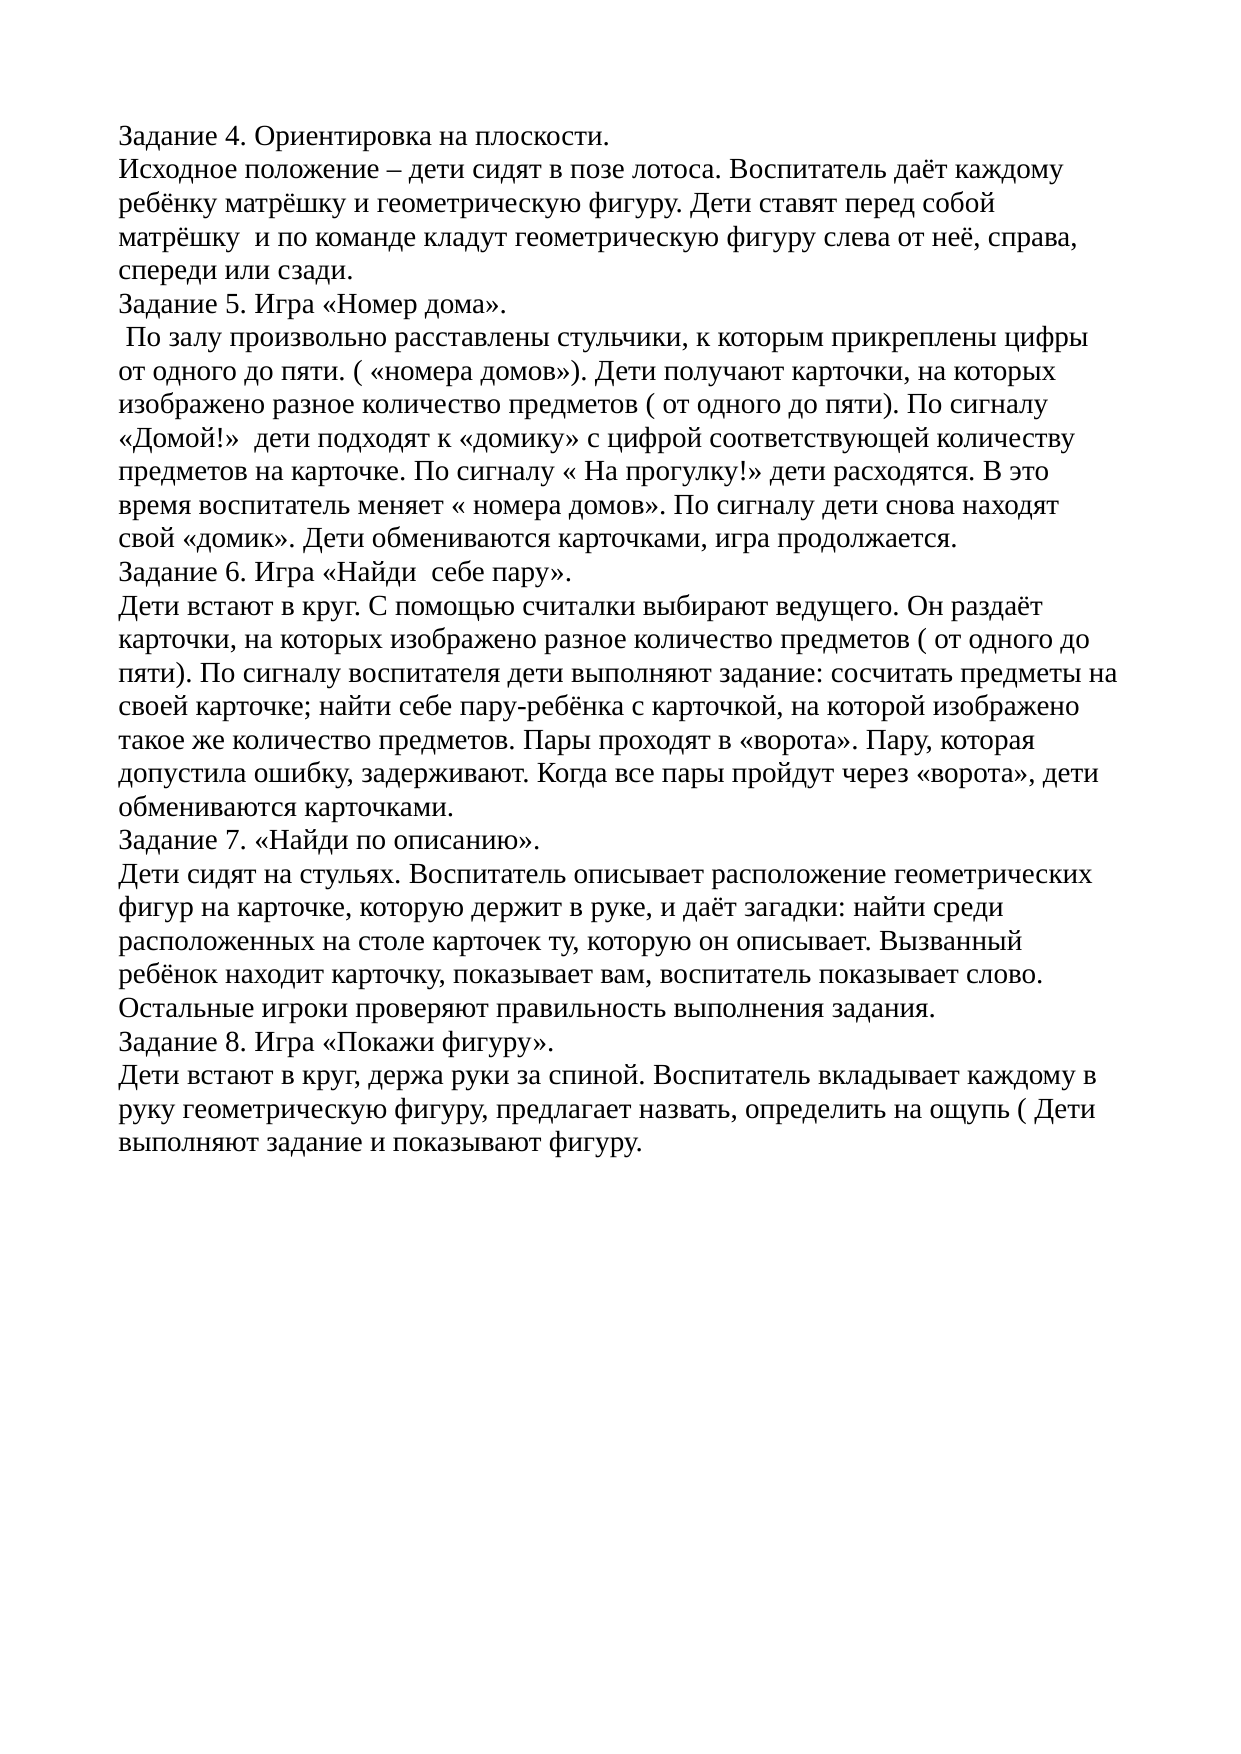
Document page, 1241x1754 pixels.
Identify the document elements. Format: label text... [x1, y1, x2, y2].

text Задание 4. Ориентировка на плоскости. Исходное положение – дети сидят в позе лотоса. Воспитатель даёт каждому ребёнку матрёшку и геометрическую фигуру. Дети ставят перед собой матрёшку и по команде кладут геометрическую фигуру слева от неё, справа, спереди или сзади. Задание 5. Игра «Номер дома». По залу произвольно расставлены стульчики, к которым прикреплены цифры от одного до пяти. ( «номера домов»). Дети получают карточки, на которых изображено разное количество предметов ( от одного до пяти). По сигналу «Домой!» дети подходят к «домику» с цифрой соответствующей количеству предметов на карточке. По сигналу « На прогулку!» дети расходятся. В это время воспитатель меняет « номера домов». По сигналу дети снова находят свой «домик». Дети обмениваются карточками, игра продолжается. Задание 6. Игра «Найди себе пару». Дети встают в круг. С помощью считалки выбирают ведущего. Он раздаёт карточки, на которых изображено разное количество предметов ( от одного до пяти). По сигналу воспитателя дети выполняют задание: сосчитать предметы на своей карточке; найти себе пару-ребёнка с карточкой, на которой изображено такое же количество предметов. Пары проходят в «ворота». Пару, которая допустила ошибку, задерживают. Когда все пары пройдут через «ворота», дети обмениваются карточками. Задание 7. «Найди по описанию». Дети сидят на стульях. Воспитатель описывает расположение геометрических фигур на карточке, которую держит в руке, и даёт загадки: найти среди расположенных на столе карточек ту, которую он описывает. Вызванный ребёнок находит карточку, показывает вам, воспитатель показывает слово. Остальные игроки проверяют правильность выполнения задания. Задание 8. Игра «Покажи фигуру». Дети встают в круг, держа руки за спиной. Воспитатель вкладывает каждому в руку геометрическую фигуру, предлагает назвать, определить на ощупь ( Дети выполняют задание и показывают фигуру. [118, 118, 1122, 1158]
